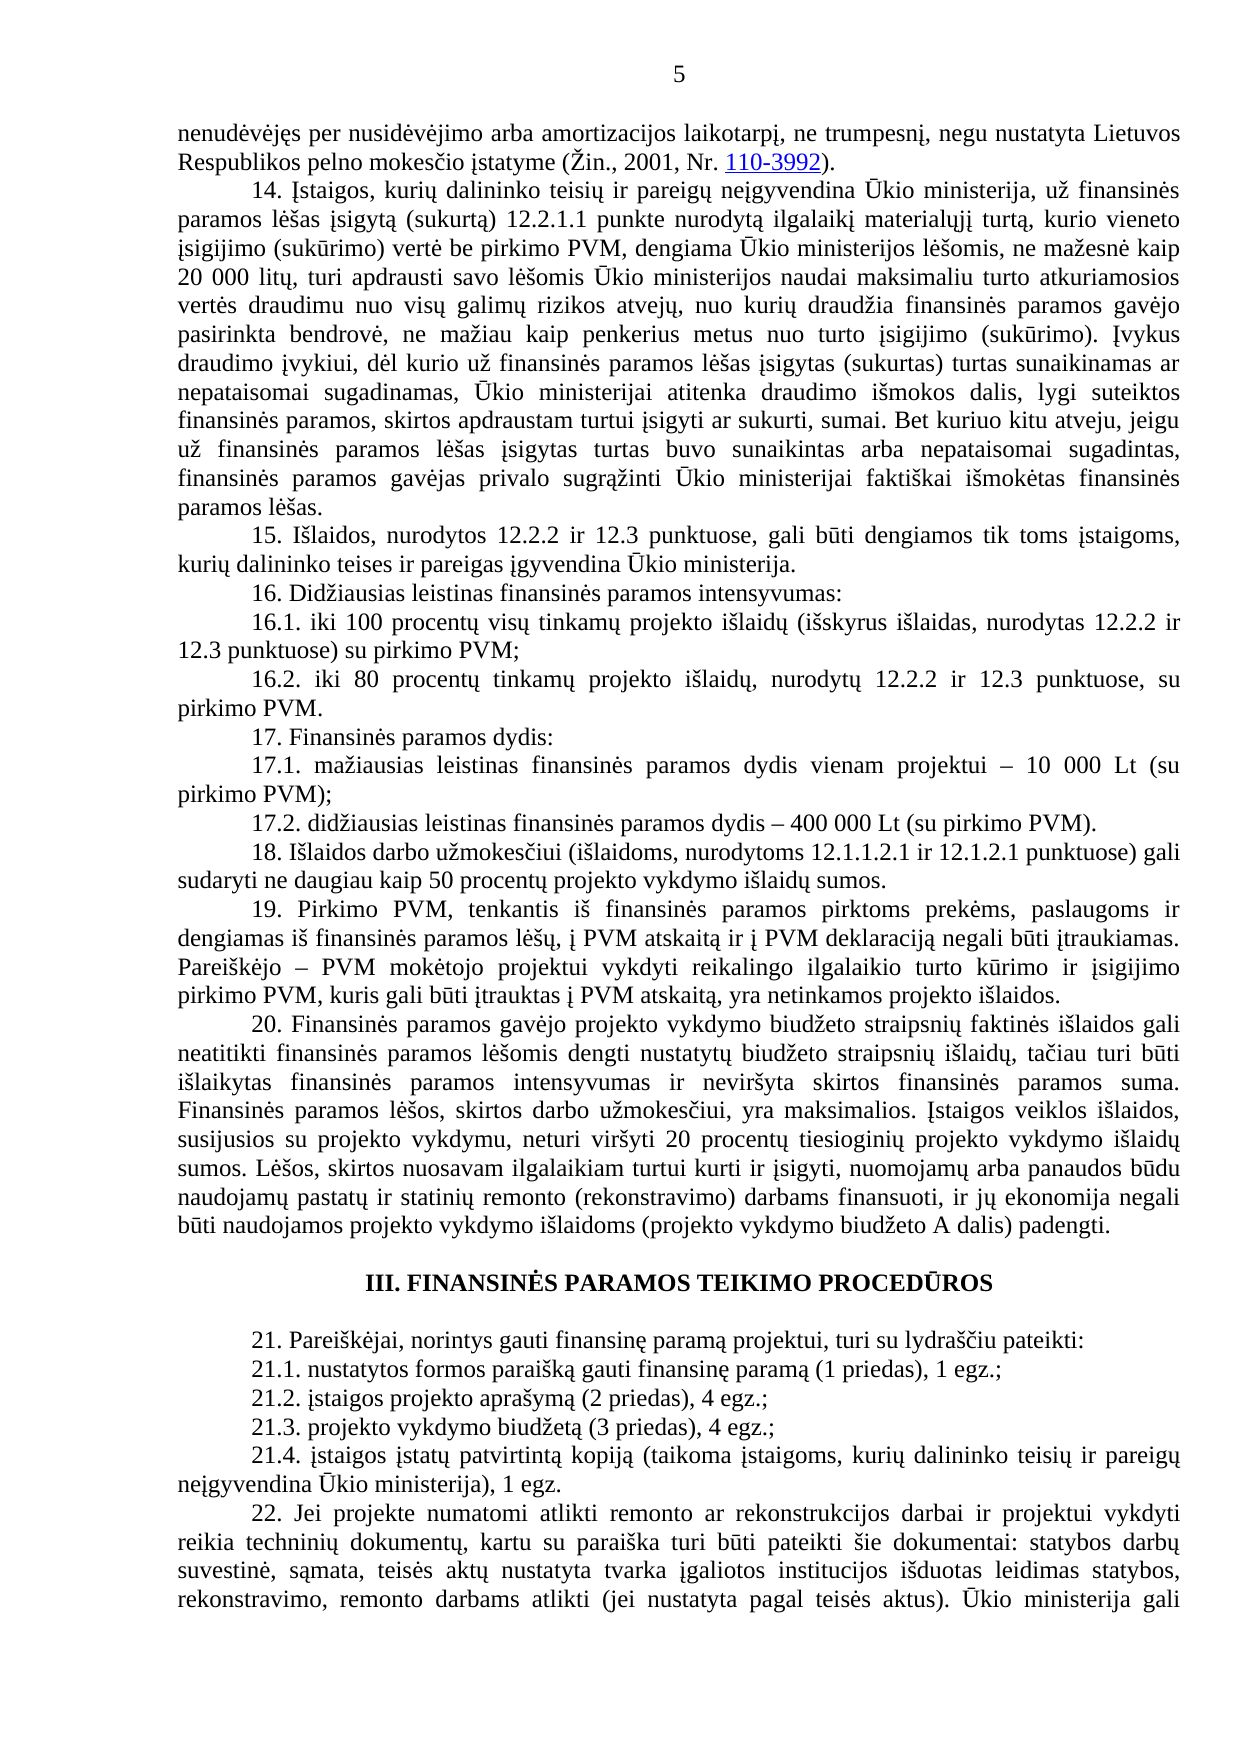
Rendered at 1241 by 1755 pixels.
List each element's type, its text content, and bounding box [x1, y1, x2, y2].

text 14. Įstaigos, kurių dalininko teisių ir pareigų neįgyvendina Ūkio ministerija, už finansinės paramos lėšas įsigytą (sukurtą) 12.2.1.1 punkte nurodytą ilgalaikį materialųjį turtą, kurio vieneto įsigijimo (sukūrimo) vertė be pirkimo PVM, dengiama Ūkio ministerijos lėšomis, ne mažesnė kaip 20 000 litų, turi apdrausti savo lėšomis Ūkio ministerijos naudai maksimaliu turto atkuriamosios vertės draudimu nuo visų galimų rizikos atvejų, nuo kurių draudžia finansinės paramos gavėjo pasirinkta bendrovė, ne mažiau kaip penkerius metus nuo turto įsigijimo (sukūrimo). Įvykus draudimo įvykiui, dėl kurio už finansinės paramos lėšas įsigytas (sukurtas) turtas sunaikinamas ar nepataisomai sugadinamas, Ūkio ministerijai atitenka draudimo išmokos dalis, lygi suteiktos finansinės paramos, skirtos apdraustam turtui įsigyti ar sukurti, sumai. Bet kuriuo kitu atveju, jeigu už finansinės paramos lėšas įsigytas turtas buvo sunaikintas arba nepataisomai sugadintas, finansinės paramos gavėjas privalo sugrąžinti Ūkio ministerijai faktiškai išmokėtas finansinės paramos lėšas. [177, 176, 1181, 521]
text 20. Finansinės paramos gavėjo projekto vykdymo biudžeto straipsnių faktinės išlaidos gali neatitikti finansinės paramos lėšomis dengti nustatytų biudžeto straipsnių išlaidų, tačiau turi būti išlaikytas finansinės paramos intensyvumas ir neviršyta skirtos finansinės paramos suma. Finansinės paramos lėšos, skirtos darbo užmokesčiui, yra maksimalios. Įstaigos veiklos išlaidos, susijusios su projekto vykdymu, neturi viršyti 20 procentų tiesioginių projekto vykdymo išlaidų sumos. Lėšos, skirtos nuosavam ilgalaikiam turtui kurti ir įsigyti, nuomojamų arba panaudos būdu naudojamų pastatų ir statinių remonto (rekonstravimo) darbams finansuoti, ir jų ekonomija negali būti naudojamos projekto vykdymo išlaidoms (projekto vykdymo biudžeto A dalis) padengti. [177, 1009, 1181, 1239]
text 21.4. įstaigos įstatų patvirtintą kopiją (taikoma įstaigoms, kurių dalininko teisių ir pareigų neįgyvendina Ūkio ministerija), 1 egz. [177, 1441, 1181, 1498]
text 16.1. iki 100 procentų visų tinkamų projekto išlaidų (išskyrus išlaidas, nurodytas 12.2.2 ir 12.3 punktuose) su pirkimo PVM; [177, 607, 1181, 664]
text 19. Pirkimo PVM, tenkantis iš finansinės paramos pirktoms prekėms, paslaugoms ir dengiamas iš finansinės paramos lėšų, į PVM atskaitą ir į PVM deklaraciją negali būti įtraukiamas. Pareiškėjo – PVM mokėtojo projektui vykdyti reikalingo ilgalaikio turto kūrimo ir įsigijimo pirkimo PVM, kuris gali būti įtrauktas į PVM atskaitą, yra netinkamos projekto išlaidos. [177, 894, 1181, 1009]
text 21.1. nustatytos formos paraišką gauti finansinę paramą (1 priedas), 1 egz.; [177, 1354, 1181, 1383]
text 15. Išlaidos, nurodytos 12.2.2 ir 12.3 punktuose, gali būti dengiamos tik toms įstaigoms, kurių dalininko teises ir pareigas įgyvendina Ūkio ministerija. [177, 521, 1181, 578]
text 18. Išlaidos darbo užmokesčiui (išlaidoms, nurodytoms 12.1.1.2.1 ir 12.1.2.1 punktuose) gali sudaryti ne daugiau kaip 50 procentų projekto vykdymo išlaidų sumos. [177, 837, 1181, 894]
text 21. Pareiškėjai, norintys gauti finansinę paramą projektui, turi su lydraščiu pateikti: [177, 1326, 1181, 1354]
text 16.2. iki 80 procentų tinkamų projekto išlaidų, nurodytų 12.2.2 ir 12.3 punktuose, su pirkimo PVM. [177, 664, 1181, 722]
text 17.2. didžiausias leistinas finansinės paramos dydis – 400 000 Lt (su pirkimo PVM). [177, 808, 1181, 837]
text 21.3. projekto vykdymo biudžetą (3 priedas), 4 egz.; [177, 1412, 1181, 1441]
text III. FINANSINĖS PARAMOS TEIKIMO PROCEDŪROS [177, 1268, 1181, 1297]
text 17.1. mažiausias leistinas finansinės paramos dydis vienam projektui – 10 000 Lt (su pirkimo PVM); [177, 751, 1181, 808]
text 17. Finansinės paramos dydis: [177, 722, 1181, 751]
text nenudėvėjęs per nusidėvėjimo arba amortizacijos laikotarpį, ne trumpesnį, negu nustatyta Lietuvos Respublikos pelno mokesčio įstatyme (Žin., 2001, Nr. 110-3992). [177, 118, 1181, 176]
text 21.2. įstaigos projekto aprašymą (2 priedas), 4 egz.; [177, 1383, 1181, 1412]
text 16. Didžiausias leistinas finansinės paramos intensyvumas: [177, 578, 1181, 607]
text 22. Jei projekte numatomi atlikti remonto ar rekonstrukcijos darbai ir projektui vykdyti reikia techninių dokumentų, kartu su paraiška turi būti pateikti šie dokumentai: statybos darbų suvestinė, sąmata, teisės aktų nustatyta tvarka įgaliotos institucijos išduotas leidimas statybos, rekonstravimo, remonto darbams atlikti (jei nustatyta pagal teisės aktus). Ūkio ministerija gali [177, 1498, 1181, 1613]
